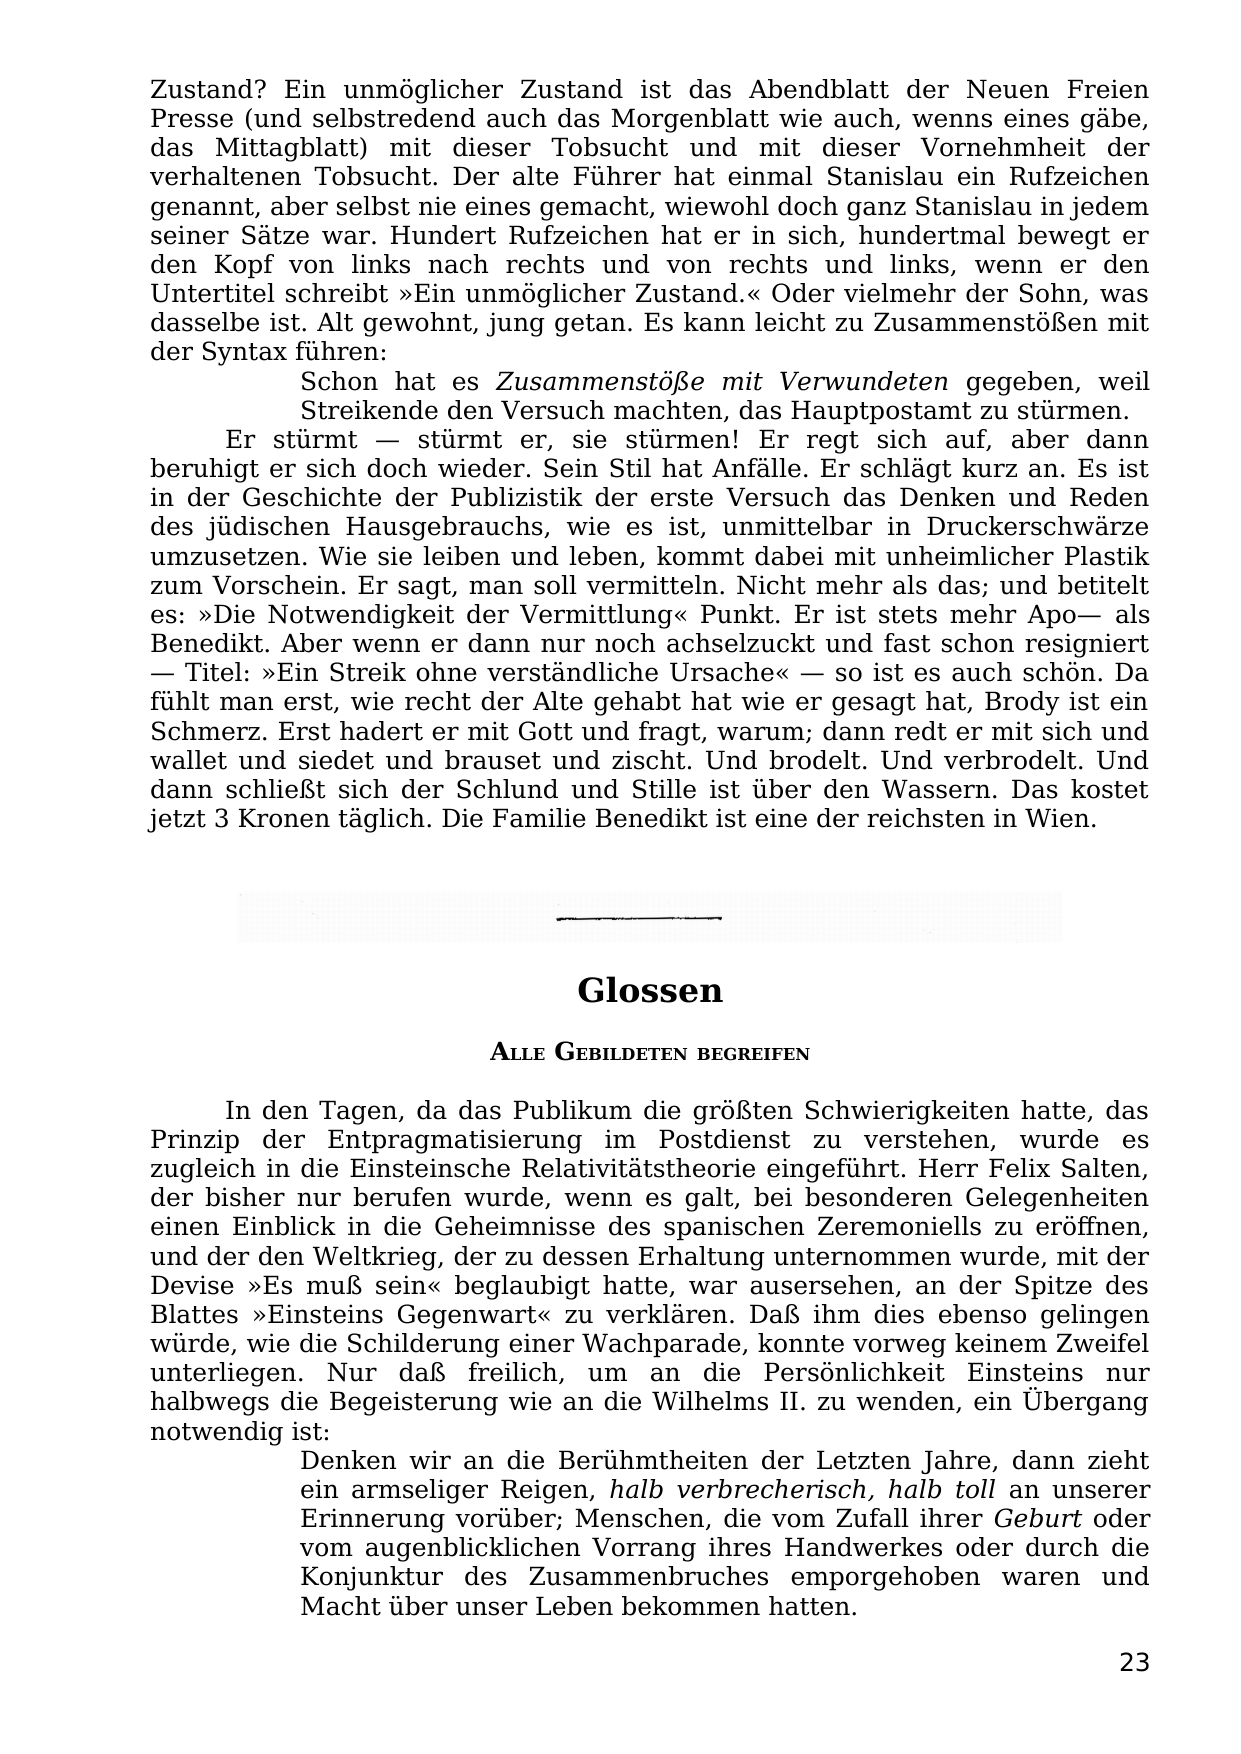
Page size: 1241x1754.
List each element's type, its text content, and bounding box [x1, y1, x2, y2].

text Glossen [150, 892, 1151, 1010]
text Er stürmt — stürmt er, sie stürmen! Er regt sich auf, aber dann beruhigt er sich doch wieder. Sein Stil hat Anfälle. Er schlägt kurz an. Es ist in der Geschichte der Publizistik der erste Versuch das Denken und Reden des jüdischen Hausgebrauchs, wie es ist, unmittelbar in Druckerschwärze umzusetzen. Wie sie leiben und leben, kommt dabei mit unheimlicher Plastik zum Vorschein. Er sagt, man soll vermitteln. Nicht mehr als das; und betitelt es: »Die Notwendigkeit der Vermittlung« Punkt. Er ist stets mehr Apo— als Benedikt. Aber wenn er dann nur noch achselzuckt und fast schon resigniert — Titel: »Ein Streik ohne verständliche Ursache« — so ist es auch schön. Da fühlt man erst, wie recht der Alte gehabt hat wie er gesagt hat, Brody ist ein Schmerz. Erst hadert er mit Gott und fragt, warum; dann redt er mit sich und wallet und siedet und brauset und zischt. Und brodelt. Und verbrodelt. Und dann schließt sich der Schlund und Stille ist über den Wassern. Das kostet jetzt 3 Kronen täglich. Die Familie Benedikt ist eine der reichsten in Wien. [150, 425, 1151, 833]
text Zustand? Ein unmöglicher Zustand ist das Abendblatt der Neuen Freien Presse (und selbstredend auch das Morgenblatt wie auch, wenns eines gäbe, das Mittagblatt) mit dieser Tobsucht und mit dieser Vornehmheit der verhaltenen Tobsucht. Der alte Führer hat einmal Stanislau ein Rufzeichen genannt, aber selbst nie eines gemacht, wiewohl doch ganz Stanislau in jedem seiner Sätze war. Hundert Rufzeichen hat er in sich, hundertmal bewegt er den Kopf von links nach rechts und von rechts und links, wenn er den Untertitel schreibt »Ein unmöglicher Zustand.« Oder vielmehr der Sohn, was dasselbe ist. Alt gewohnt, jung getan. Es kann leicht zu Zusammenstößen mit der Syntax führen: [150, 75, 1151, 367]
text In den Tagen, da das Publikum die größten Schwierigkeiten hatte, das Prinzip der Entpragmatisierung im Postdienst zu verstehen, wurde es zugleich in die Einsteinsche Relativitätstheorie eingeführt. Herr Felix Salten, der bisher nur berufen wurde, wenn es galt, bei besonderen Gelegenheiten einen Einblick in die Geheimnisse des spanischen Zeremoniells zu eröffnen, und der den Weltkrieg, der zu dessen Erhaltung unternommen wurde, mit der Devise »Es muß sein« beglaubigt hatte, war ausersehen, an der Spitze des Blattes »Einsteins Gegenwart« zu verklären. Daß ihm dies ebenso gelingen würde, wie die Schilderung einer Wachparade, konnte vorweg keinem Zweifel unterliegen. Nur daß freilich, um an die Persönlichkeit Einsteins nur halbwegs die Begeisterung wie an die Wilhelms II. zu wenden, ein Übergang notwendig ist: [150, 1096, 1151, 1446]
text Alle Gebildeten begreifen [150, 1010, 1151, 1067]
text Denken wir an die Berühmtheiten der Letzten Jahre, dann zieht ein armseliger Reigen, halb verbrecherisch, halb toll an unserer Erinnerung vorüber; Menschen, die vom Zufall ihrer Geburt oder vom augenblicklichen Vorrang ihres Handwerkes oder durch die Konjunktur des Zusammenbruches emporgehoben waren und Macht über unser Leben bekommen hatten. [300, 1446, 1151, 1621]
picture [237, 891, 1063, 943]
text Schon hat es Zusammenstöße mit Verwundeten gegeben, weil Streikende den Versuch machten, das Hauptpostamt zu stürmen. [300, 367, 1151, 425]
